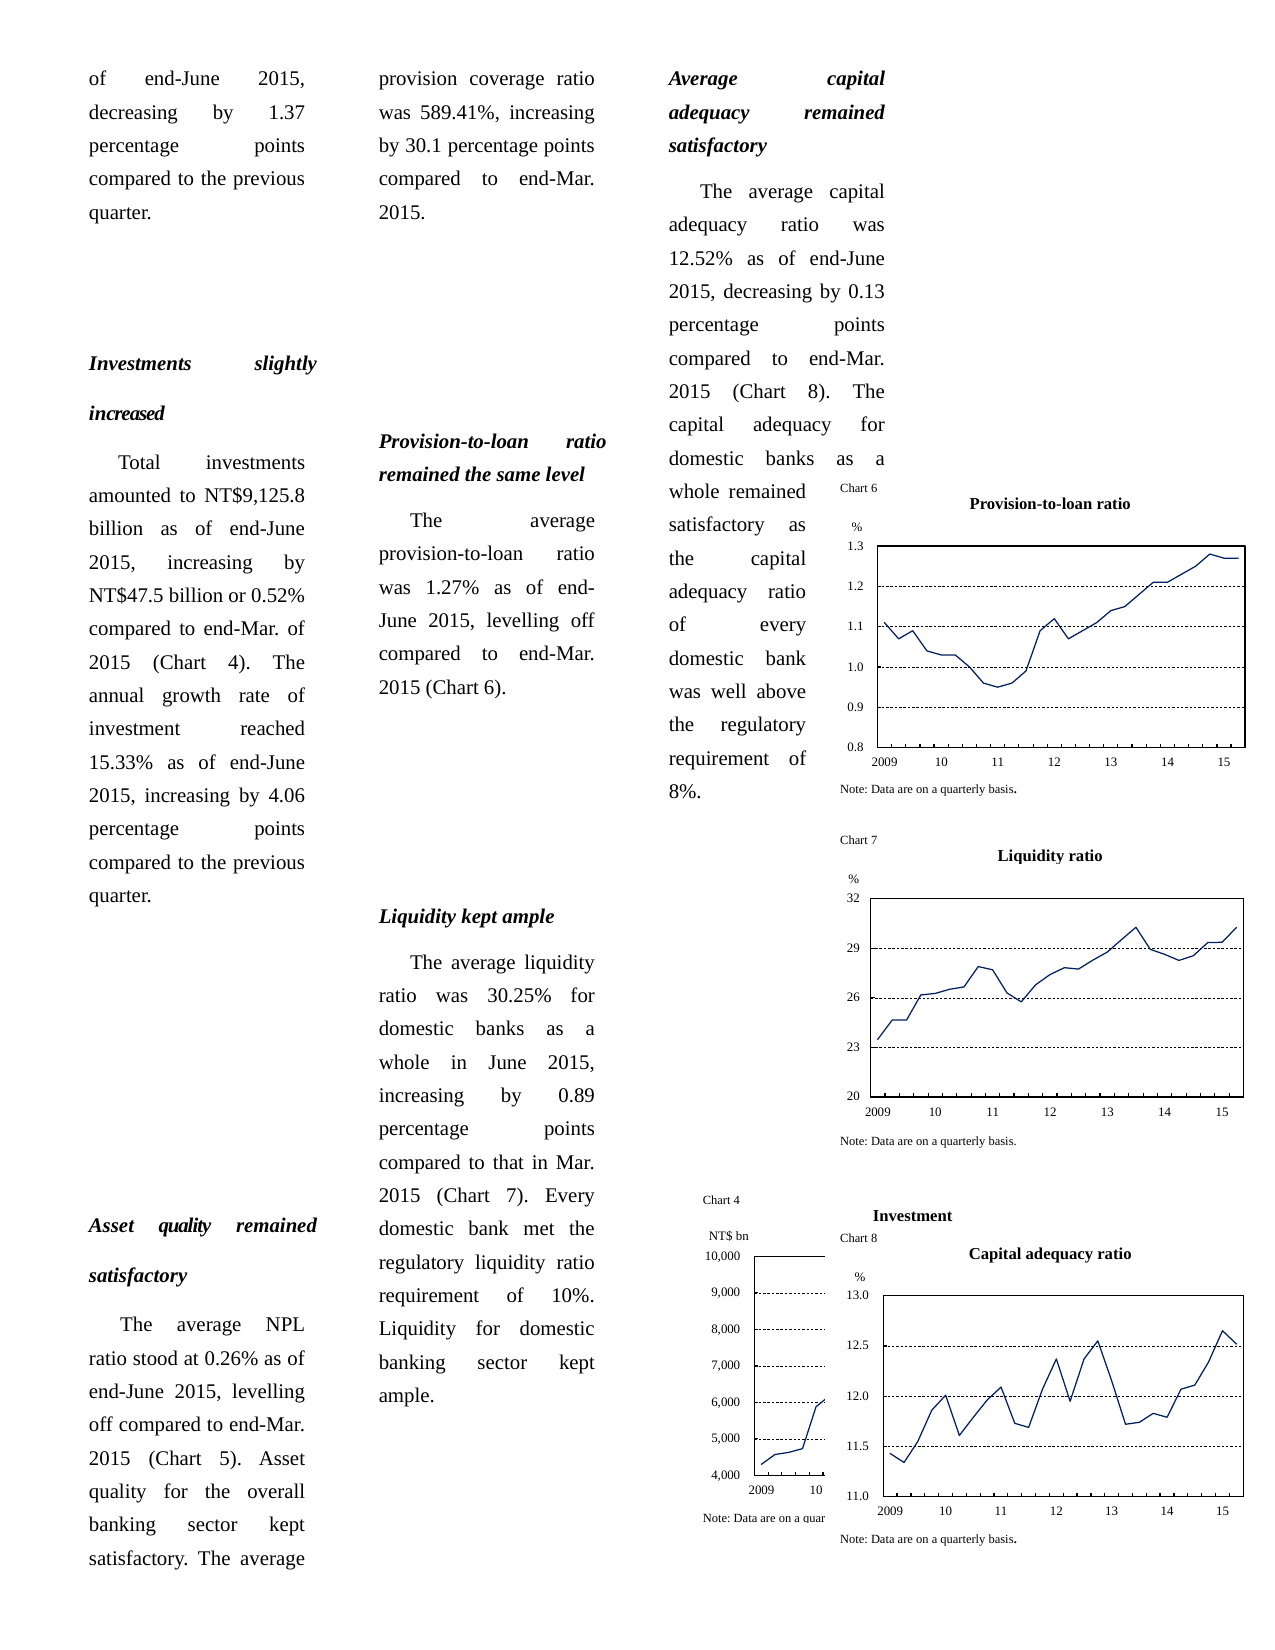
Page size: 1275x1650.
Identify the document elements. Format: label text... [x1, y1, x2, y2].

text Chart 7 [840, 831, 1260, 848]
text provision coverage ratio was 589.41%, increasing by 30.1 percentage points compared to end-Mar. 2015. [378, 59, 595, 226]
text Note: Data are on a quarterly basis. [703, 1500, 825, 1522]
text Liquidity kept ample [378, 897, 595, 930]
text Total investments amounted to NT$9,125.8 billion as of end-June 2015, increasing by NT$47.5 billion or 0.52% compared to end-Mar. of 2015 (Chart 4). The annual growth rate of investment reached 15.33% as of end-June 2015, increasing by 4.06 percentage points compared to the previous quarter. [89, 442, 305, 909]
text Note: Data are on a quarterly basis. [840, 772, 1260, 797]
text The average provision-to-loan ratio was 1.27% as of end-June 2015, levelling off compared to end-Mar. 2015 (Chart 6). [378, 501, 595, 701]
text The average NPL ratio stood at 0.26% as of end-June 2015, levelling off compared to end-Mar. 2015 (Chart 5). Asset quality for the overall banking sector kept satisfactory. The average [89, 1305, 305, 1572]
text Note: Data are on a quarterly basis. [840, 1123, 1260, 1148]
text The average liquidity ratio was 30.25% for domestic banks as a whole in June 2015, increasing by 0.89 percentage points compared to that in Mar. 2015 (Chart 7). Every domestic bank met the regulatory liquidity ratio requirement of 10%. Liquidity for domestic banking sector kept ample. [378, 942, 595, 1409]
text The average capital adequacy ratio was 12.52% as of end-June 2015, decreasing by 0.13 percentage points compared to end-Mar. 2015 (Chart 8). The capital adequacy for domestic banks as a whole remained satisfactory as the capital adequacy ratio of every domestic bank was well above the regulatory requirement of 8%. [668, 172, 885, 805]
text Investment [703, 1208, 1122, 1224]
text Investments slightly increased [89, 330, 317, 430]
text Investments slightly increased [687, 1183, 1137, 1530]
text Provision-to-loan ratio [840, 496, 1260, 512]
text Capital adequacy ratio [840, 1246, 1260, 1262]
text Liquidity ratio [840, 848, 1260, 864]
text Chart 4 [703, 1191, 1122, 1208]
text Average capital adequacy remained satisfactory [668, 59, 885, 159]
text Note: Data are on a quarterly basis. [840, 1522, 1260, 1547]
text Chart 6 [840, 479, 1260, 496]
text Provision-to-loan ratio remained the same level [378, 422, 607, 488]
text Asset quality remained satisfactory [89, 1192, 317, 1292]
text of end-June 2015, decreasing by 1.37 percentage points compared to the previous quarter. [89, 59, 305, 226]
text Chart 8 [840, 1229, 1260, 1246]
